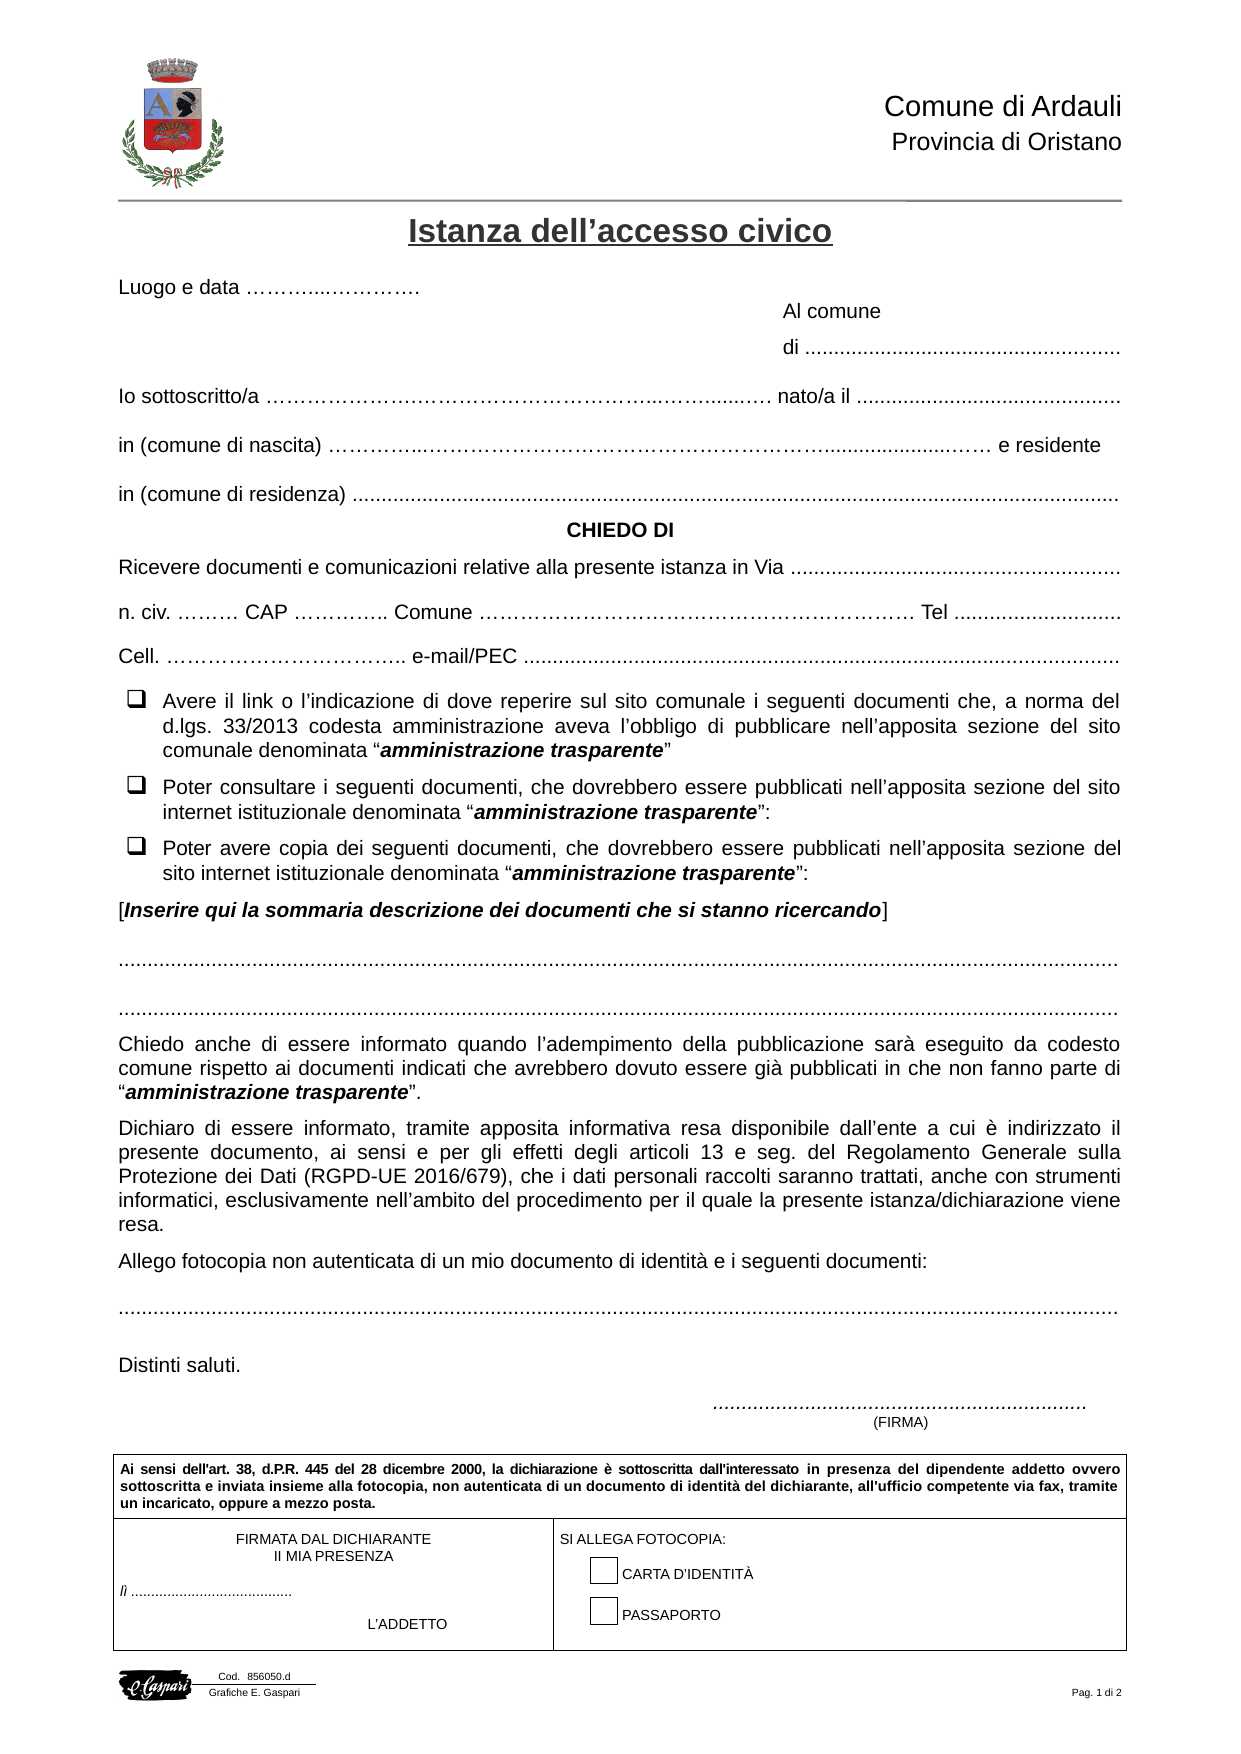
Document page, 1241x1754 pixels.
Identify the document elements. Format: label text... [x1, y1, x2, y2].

list Poter avere copia dei seguenti documenti, che dovrebbero essere pubblicati nell’apposita sezione del sito internet istituzionale denominata “amministrazione trasparente”: [125, 836, 1122, 885]
picture [118, 1669, 192, 1701]
text Comune di Ardauli [224, 89, 1122, 122]
list Avere il link o l’indicazione di dove reperire sul sito comunale i seguenti documenti che, a norma del d.lgs. 33/2013 codesta amministrazione aveva l’obbligo di pubblicare nell’apposita sezione del sito comunale denominata “amministrazione trasparente” [125, 689, 1122, 762]
text [Inserire qui la sommaria descrizione dei documenti che si stanno ricercando] [118, 897, 1122, 921]
text Provincia di Oristano [224, 127, 1122, 156]
text n. civ. ……… CAP ………….. Comune ……………………………………………………… Tel [118, 599, 1122, 623]
text Distinti saluti. [118, 1353, 1122, 1377]
text ................................................................. [679, 1389, 1122, 1413]
text Io sottoscritto/a ………………….……………………………...…….......…. nato/a il [118, 384, 1122, 408]
text Luogo e data ………....…………. [118, 274, 1122, 298]
table_cell SI ALLEGA FOTOCOPIA: CARTA D’IDENTITÀ PASSAPORTO [554, 1519, 1126, 1649]
text in (comune di nascita) …………...…………………………………………………......................…… e residente [118, 433, 1122, 457]
text CHIEDO DI [118, 518, 1122, 542]
text Al comune [783, 298, 1122, 322]
text Allego fotocopia non autenticata di un mio documento di identità e i seguenti documenti: [118, 1248, 1122, 1272]
subtitle Istanza dell’accesso civico [118, 211, 1122, 249]
table_header Ai sensi dell'art. 38, d.P.R. 445 del 28 dicembre 2000, la dichiarazione è sottoscritta dall'interessato in presenza del dipendente addetto ovvero sottoscritta e inviata insieme alla fotocopia, non autenticata di un documento di identità del dichiarante, all'ufficio competente via fax, tramite un incaricato, oppure a mezzo posta. [114, 1455, 1126, 1517]
text Ricevere documenti e comunicazioni relative alla presente istanza in Via [118, 555, 1122, 579]
text di [783, 335, 1122, 359]
text (FIRMA) [679, 1413, 1122, 1430]
text Cell. …………………………….. e-mail/PEC [118, 644, 1122, 668]
text in (comune di residenza) [118, 482, 1122, 506]
list Poter consultare i seguenti documenti, che dovrebbero essere pubblicati nell’apposita sezione del sito internet istituzionale denominata “amministrazione trasparente”: [125, 774, 1122, 823]
picture [122, 58, 224, 189]
table_cell FIRMATA DAL DICHIARANTE II MIA PRESENZA lì ........................................ L’ADDETTO [114, 1519, 553, 1649]
text Chiedo anche di essere informato quando l’adempimento della pubblicazione sarà eseguito da codesto comune rispetto ai documenti indicati che avrebbero dovuto essere già pubblicati in che non fanno parte di “amministrazione trasparente”. [118, 1032, 1122, 1104]
text Dichiaro di essere informato, tramite apposita informativa resa disponibile dall’ente a cui è indirizzato il presente documento, ai sensi e per gli effetti degli articoli 13 e seg. del Regolamento Generale sulla Protezione dei Dati (RGPD-UE 2016/679), che i dati personali raccolti saranno trattati, anche con strumenti informatici, esclusivamente nell’ambito del procedimento per il quale la presente istanza/dichiarazione viene resa. [118, 1116, 1122, 1236]
